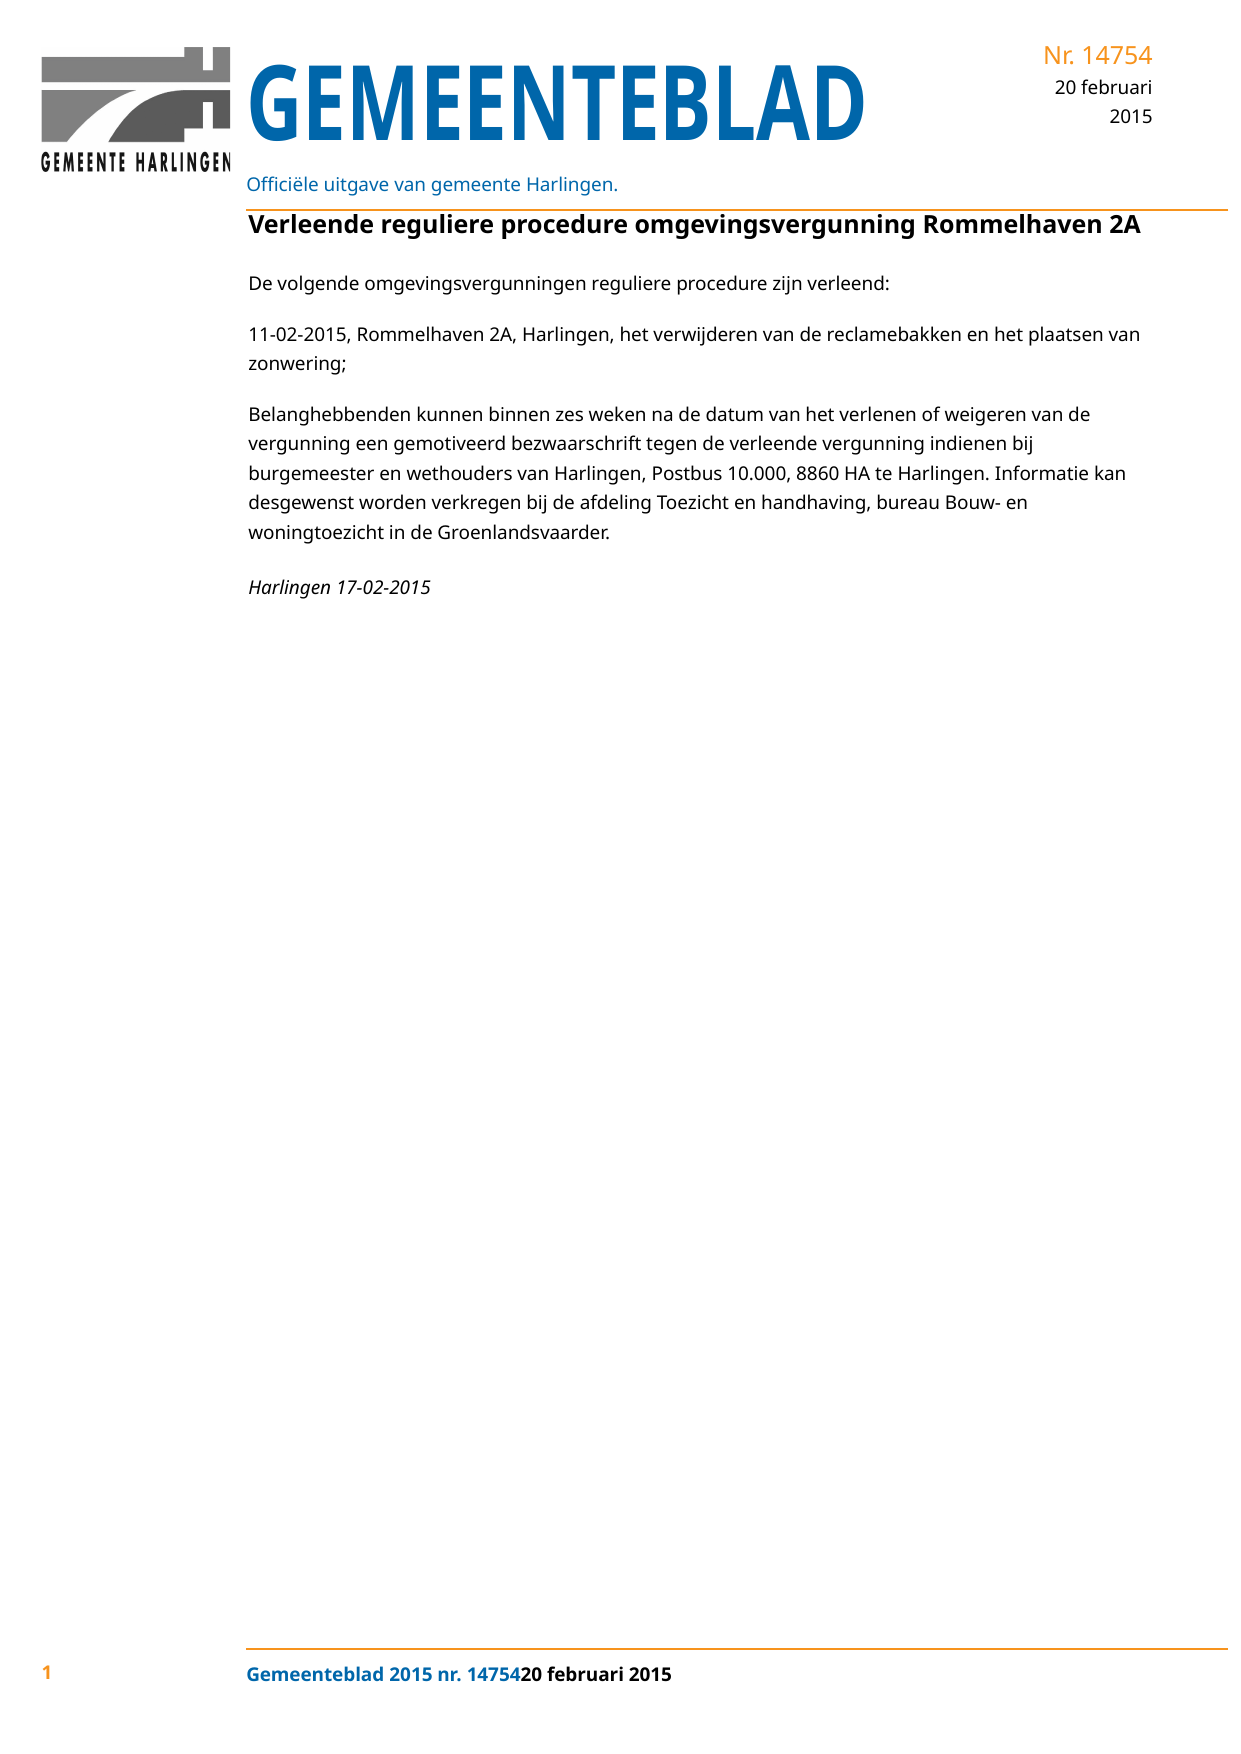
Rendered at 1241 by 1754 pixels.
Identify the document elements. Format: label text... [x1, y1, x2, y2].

text 11-02-2015, Rommelhaven 2A, Harlingen, het verwijderen van de reclamebakken en het plaatsen van zonwering; [248, 321, 1152, 376]
text De volgende omgevingsvergunningen reguliere procedure zijn verleend: [248, 270, 1152, 296]
text Harlingen 17-02-2015 [248, 574, 1152, 600]
text Verleende reguliere procedure omgevingsvergunning Rommelhaven 2A [248, 211, 1152, 241]
text Belanghebbenden kunnen binnen zes weken na de datum van het verlenen of weigeren van de vergunning een gemotiveerd bezwaarschrift tegen de verleende vergunning indienen bij burgemeester en wethouders van Harlingen, Postbus 10.000, 8860 HA te Harlingen. Informatie kan desgewenst worden verkregen bij de afdeling Toezicht en handhaving, bureau Bouw- en woningtoezicht in de Groenlandsvaarder. [248, 401, 1152, 545]
picture [41, 47, 231, 172]
